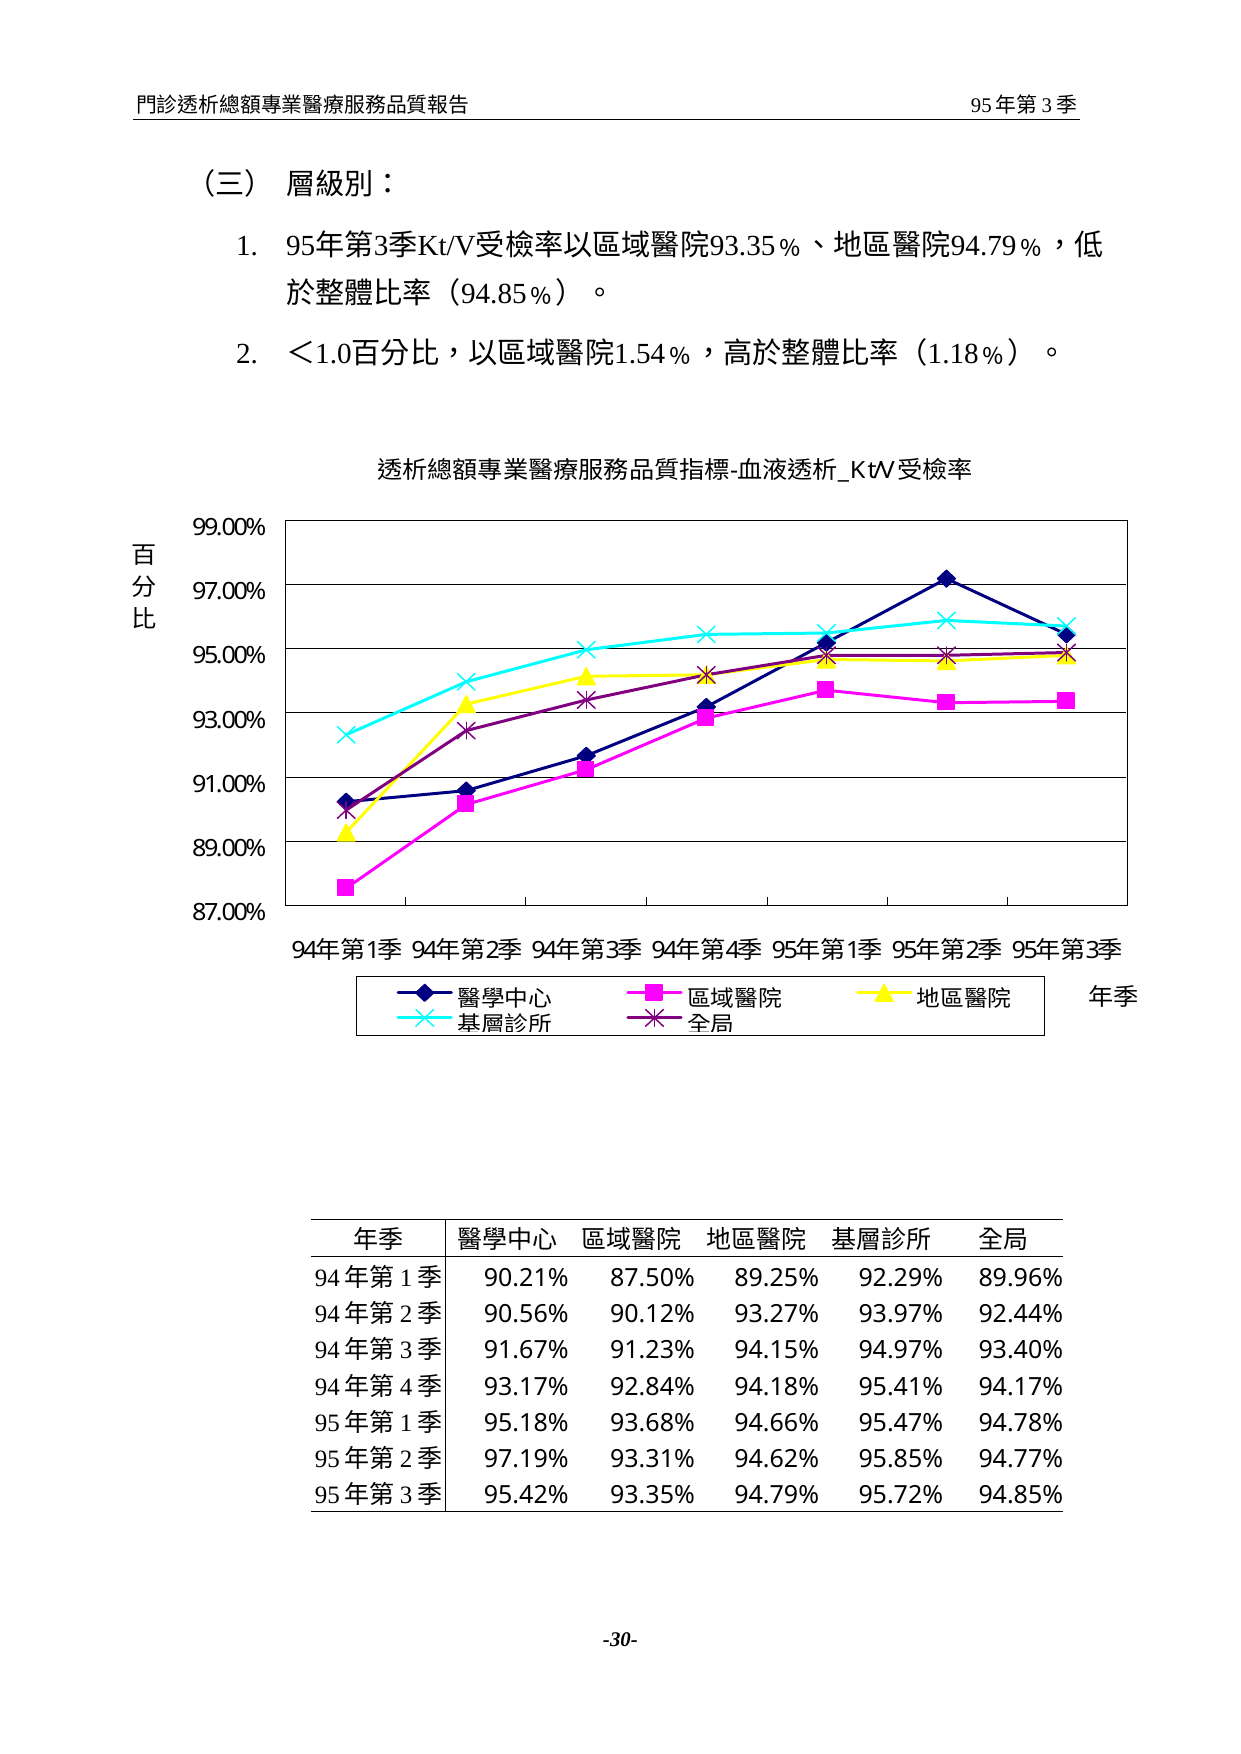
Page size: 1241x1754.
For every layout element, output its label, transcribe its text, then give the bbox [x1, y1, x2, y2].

table_cell 92.44% [943, 1294, 1063, 1330]
table_cell 94年第3季 [311, 1330, 445, 1366]
table_cell 95.47% [819, 1402, 943, 1438]
table_cell 93.68% [568, 1402, 694, 1438]
table_cell 97.19% [446, 1439, 568, 1475]
table_cell 93.31% [568, 1439, 694, 1475]
table_cell 95年第2季 [311, 1439, 445, 1475]
table_cell 93.27% [695, 1294, 819, 1330]
table_cell 93.97% [819, 1294, 943, 1330]
table_cell 94.77% [943, 1439, 1063, 1475]
table_cell 94.17% [943, 1366, 1063, 1402]
table_cell 95.41% [819, 1366, 943, 1402]
table_header 醫學中心 [446, 1220, 568, 1256]
list 95年第3季Kt/V受檢率以區域醫院93.35﹪、地區醫院94.79﹪，低於整體比率（94.85﹪）。 [236, 217, 1104, 313]
table_cell 94.62% [695, 1439, 819, 1475]
table_cell 95.72% [819, 1475, 943, 1511]
table_cell 89.96% [943, 1257, 1063, 1293]
table_cell 95.18% [446, 1402, 568, 1438]
table_header 基層診所 [819, 1220, 943, 1256]
table_cell 94.97% [819, 1330, 943, 1366]
table_cell 91.67% [446, 1330, 568, 1366]
table_cell 87.50% [568, 1257, 694, 1293]
table_cell 92.84% [568, 1366, 694, 1402]
table_cell 95.85% [819, 1439, 943, 1475]
table_header 區域醫院 [568, 1220, 694, 1256]
table_cell 93.40% [943, 1330, 1063, 1366]
table_header 全局 [943, 1220, 1063, 1256]
table_cell 93.35% [568, 1475, 694, 1511]
table_cell 90.21% [446, 1257, 568, 1293]
table_cell 94.79% [695, 1475, 819, 1511]
table_cell 95年第1季 [311, 1402, 445, 1438]
table_cell 90.56% [446, 1294, 568, 1330]
table_header 地區醫院 [695, 1220, 819, 1256]
table_cell 95.42% [446, 1475, 568, 1511]
table_cell 95年第3季 [311, 1475, 445, 1511]
table_cell 94.18% [695, 1366, 819, 1402]
list 層級別： [186, 156, 1104, 204]
table_header 年季 [311, 1220, 445, 1256]
table_cell 94年第2季 [311, 1294, 445, 1330]
table_cell 94年第4季 [311, 1366, 445, 1402]
table_cell 94.15% [695, 1330, 819, 1366]
list ＜1.0百分比，以區域醫院1.54﹪，高於整體比率（1.18﹪）。 [236, 325, 1104, 373]
table_cell 89.25% [695, 1257, 819, 1293]
table_cell 94.66% [695, 1402, 819, 1438]
table_cell 94年第1季 [311, 1257, 445, 1293]
table_cell 94.78% [943, 1402, 1063, 1438]
table_cell 93.17% [446, 1366, 568, 1402]
table_cell 94.85% [943, 1475, 1063, 1511]
table_cell 91.23% [568, 1330, 694, 1366]
table_cell 90.12% [568, 1294, 694, 1330]
table_cell 92.29% [819, 1257, 943, 1293]
